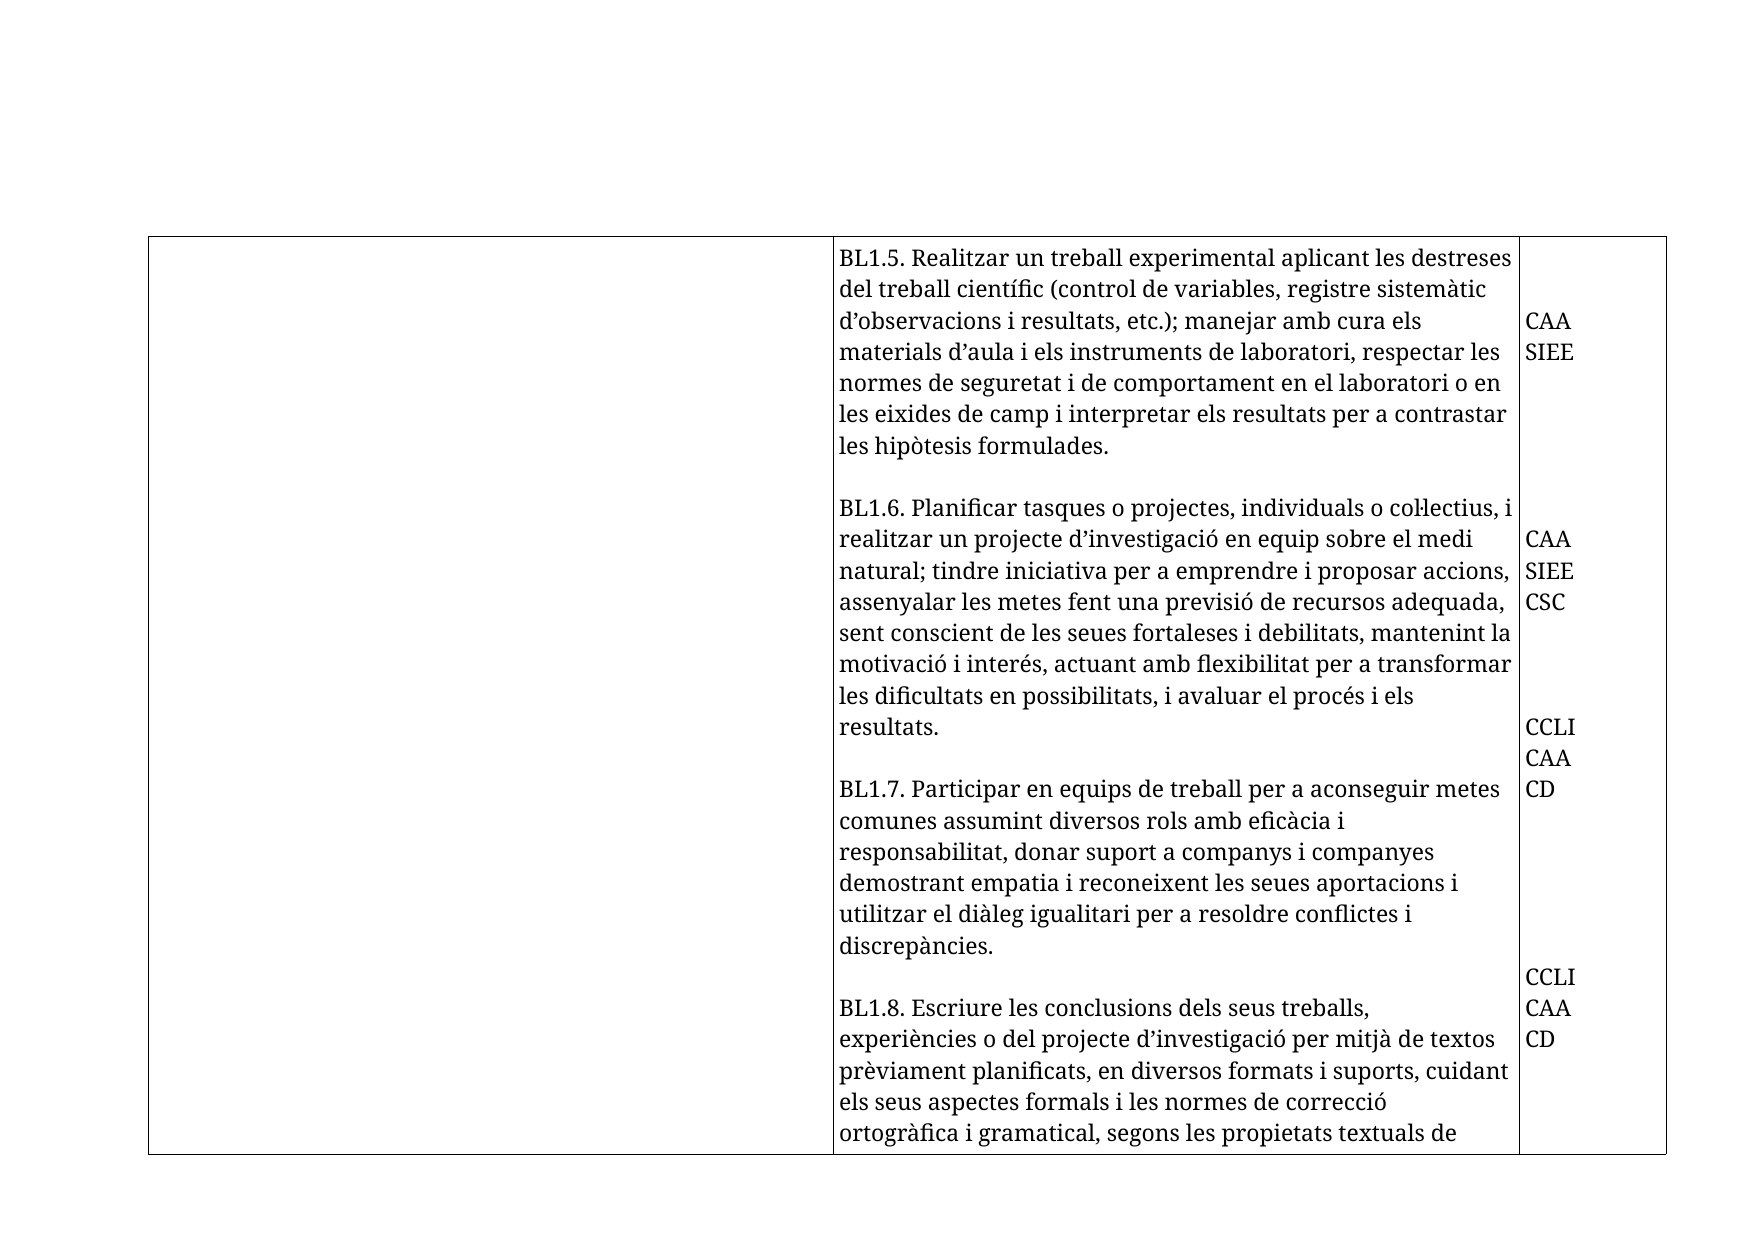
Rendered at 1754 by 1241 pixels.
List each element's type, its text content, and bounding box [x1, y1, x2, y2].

table_cell CAA SIEE CAA SIEE CSC CCLI CAA CD CCLI CAA CD [1520, 237, 1666, 1154]
table_cell [149, 237, 833, 1154]
table_cell BL1.5. Realitzar un treball experimental aplicant les destreses del treball científic (control de variables, registre sistemàtic d’observacions i resultats, etc.); manejar amb cura els materials d’aula i els instruments de laboratori, respectar les normes de seguretat i de comportament en el laboratori o en les eixides de camp i interpretar els resultats per a contrastar les hipòtesis formulades. BL1.6. Planificar tasques o projectes, individuals o col·lectius, i realitzar un projecte d’investigació en equip sobre el medi natural; tindre iniciativa per a emprendre i proposar accions, assenyalar les metes fent una previsió de recursos adequada, sent conscient de les seues fortaleses i debilitats, mantenint la motivació i interés, actuant amb flexibilitat per a transformar les dificultats en possibilitats, i avaluar el procés i els resultats. BL1.7. Participar en equips de treball per a aconseguir metes comunes assumint diversos rols amb eficàcia i responsabilitat, donar suport a companys i companyes demostrant empatia i reconeixent les seues aportacions i utilitzar el diàleg igualitari per a resoldre conflictes i discrepàncies. BL1.8. Escriure les conclusions dels seus treballs, experiències o del projecte d’investigació per mitjà de textos prèviament planificats, en diversos formats i suports, cuidant els seus aspectes formals i les normes de correcció ortogràfica i gramatical, segons les propietats textuals de [834, 237, 1519, 1154]
